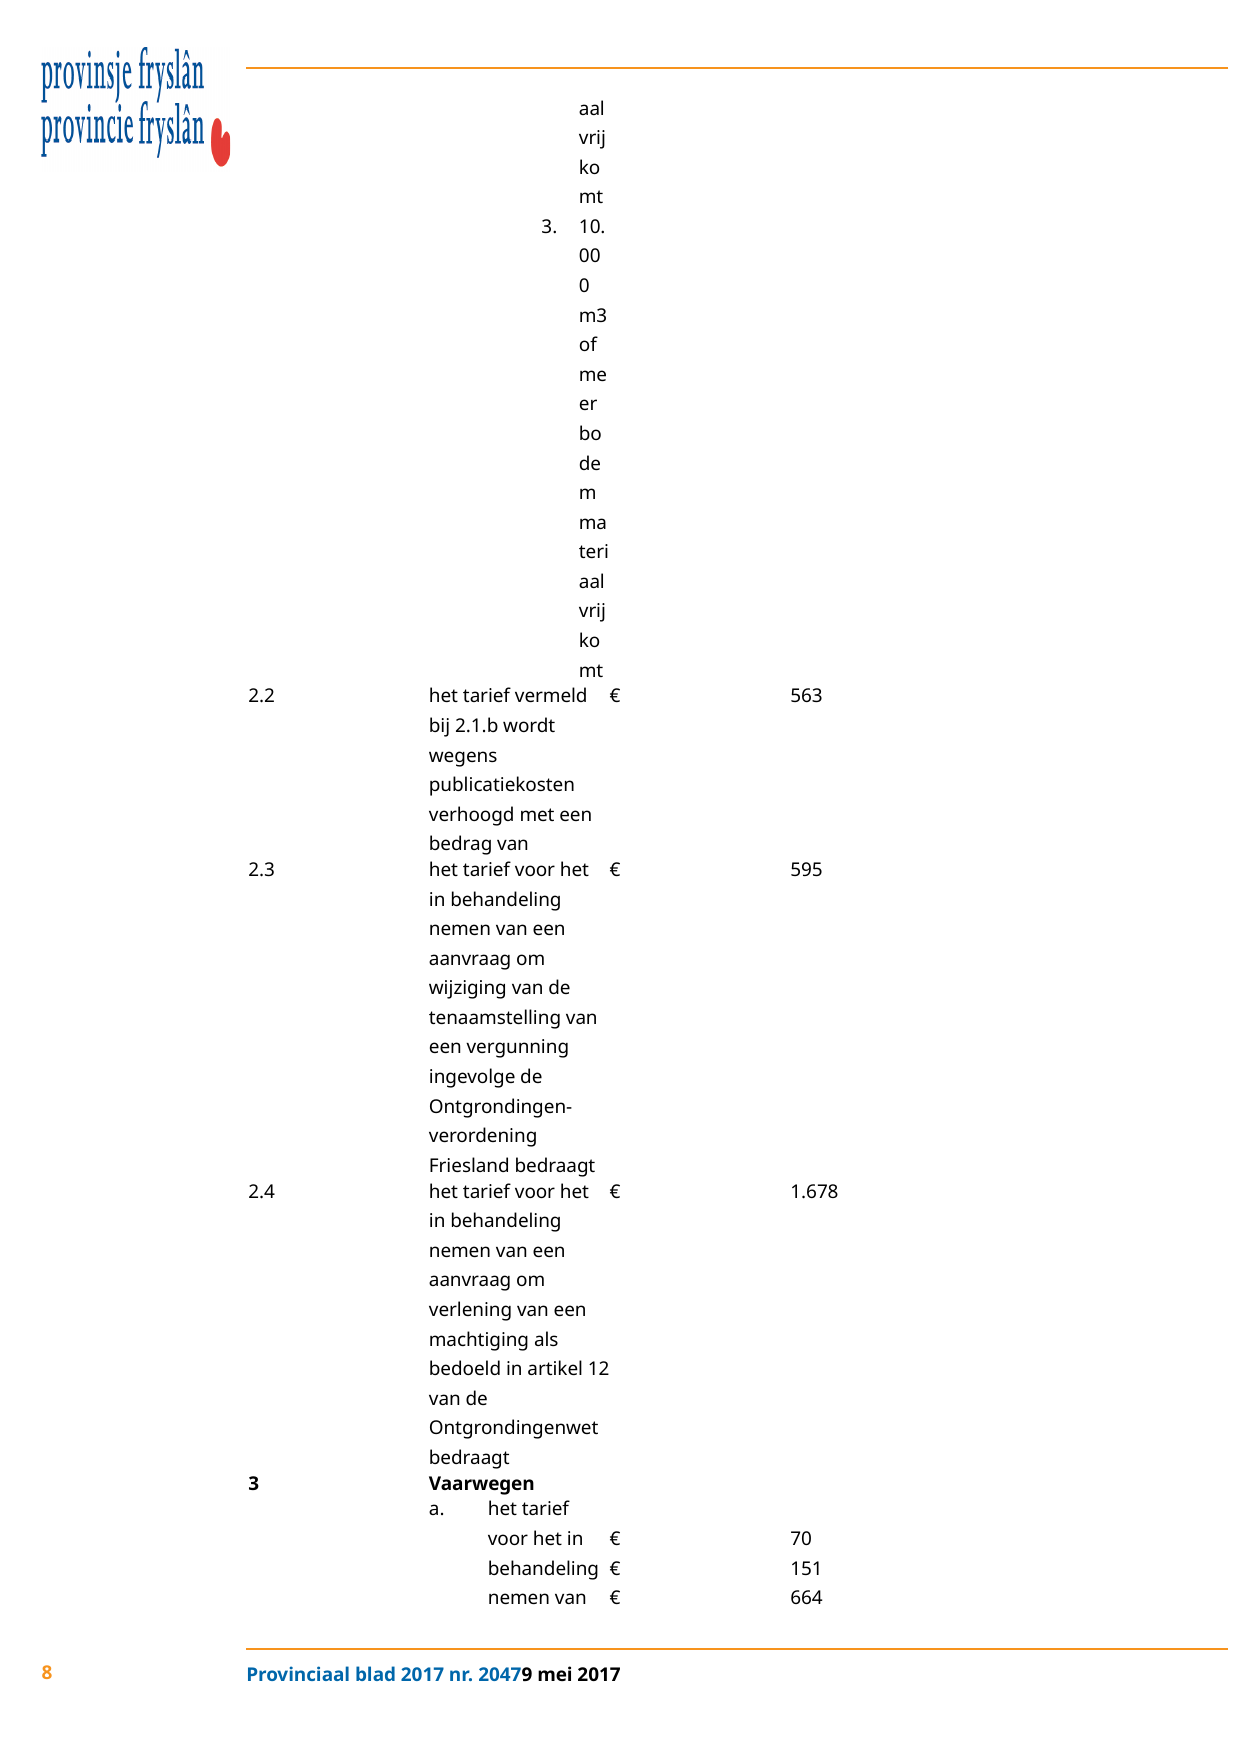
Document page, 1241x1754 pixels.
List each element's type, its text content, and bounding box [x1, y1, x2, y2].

table_cell [971, 1178, 1152, 1470]
table_cell [790, 95, 971, 683]
table_cell € [609, 683, 790, 856]
table_cell [971, 1470, 1152, 1496]
table_cell [971, 1496, 1152, 1610]
table_cell het tarief voor het in behandeling nemen van een aanvraag om een ontheffing van het verbod opgenomen in artikel 4.3 Vaarwegenverordening Fryslân 2014 en een daarmee annex zijnde aanvraag om toestemming als bedoeld in artikel 1.21 van het Binnenvaartpolitiereglement voor één of meer reizen vallende in één kalenderjaar bedraagt het tarief voor het in behandeling nemen van een aanvraag om ontheffing van alle overige in de Vaarwegenverordening Fryslân vervatte verbodsbepalingen bedraagt indien de totale projectkosten < € 50.000 indien de totale projectkosten ≥ € 50.000 het tarief voor het in behandeling nemen van een aanvraag voor toestemming/ontheffing voor alle andere overige artikelen genoemd in het Binnenvaartpolitiereglement (art. 7 van de scheepvaartverkeerswet) bedraagt voor het in behandeling nemen van een tweede of volgende aanvraag welke bij één beschikking worden ingewilligd wordt het tarief verminderd met een bedrag van [429, 1496, 609, 1610]
table_cell € [609, 856, 790, 1178]
table_cell 595 [790, 856, 971, 1178]
table_cell 2.2 [248, 683, 429, 856]
table_cell [790, 1470, 971, 1496]
table_cell Vaarwegen [429, 1470, 609, 1496]
table_cell [248, 1496, 429, 1610]
table_cell 3 [248, 1470, 429, 1496]
table_cell [971, 95, 1152, 683]
table_cell [609, 95, 790, 683]
table_cell het tarief voor het in behandeling nemen van een aanvraag om een vergunning ingevolge de Ontgrondingenverordening Friesland, dan wel een aanvraag om wijziging van een vergunning ingevolge de Ontgrondingenverordening Friesland bedraagt: voor ontgrondingen waarop artikel 5 van de Ontgrondingenverordening Friesland van toepassing is voor ontgrondingen waarop artikel 4 van de Ontgrondingenverordening Friesland van toepassing is: voor primaire ontgrondingen als bedoeld in paragraaf 3.2.2 van de Ontgrondingenverordening Friesland, waarbij bodemmateriaal wordt gewonnen: minder dan 500.000 m3 bodemmateriaal van 500.000 tot en met 1.000.000 m3 bodemmateriaal meer dan 1.000.000 m3 bodemmateriaal voor overige ontgrondingen, waarbij: geen of minder dan 3.000 m³ bodemmateriaal vrijkomt ten minste 3.000 m3 maar minder dan 10.000 M³ bodemmateriaal vrijkomt 10.000 m3 of meer bodemmateriaal vrijkomt [429, 95, 609, 683]
table_cell het tarief vermeld bij 2.1.b wordt wegens publicatiekosten verhoogd met een bedrag van [429, 683, 609, 856]
table_cell € € € [609, 1496, 790, 1610]
table_cell 70 151 664 [790, 1496, 971, 1610]
table_cell 1.678 [790, 1178, 971, 1470]
table_cell [248, 95, 429, 683]
table_cell 563 [790, 683, 971, 856]
table_cell [971, 856, 1152, 1178]
table_cell € [609, 1178, 790, 1470]
table_cell het tarief voor het in behandeling nemen van een aanvraag om verlening van een machtiging als bedoeld in artikel 12 van de Ontgrondingenwet bedraagt [429, 1178, 609, 1470]
table_cell het tarief voor het in behandeling nemen van een aanvraag om wijziging van de tenaamstelling van een vergunning ingevolge de Ontgrondingen-verordening Friesland bedraagt [429, 856, 609, 1178]
picture [41, 47, 231, 172]
table_cell 2.3 [248, 856, 429, 1178]
table_cell [609, 1470, 790, 1496]
table_cell 2.4 [248, 1178, 429, 1470]
table_cell [971, 683, 1152, 856]
